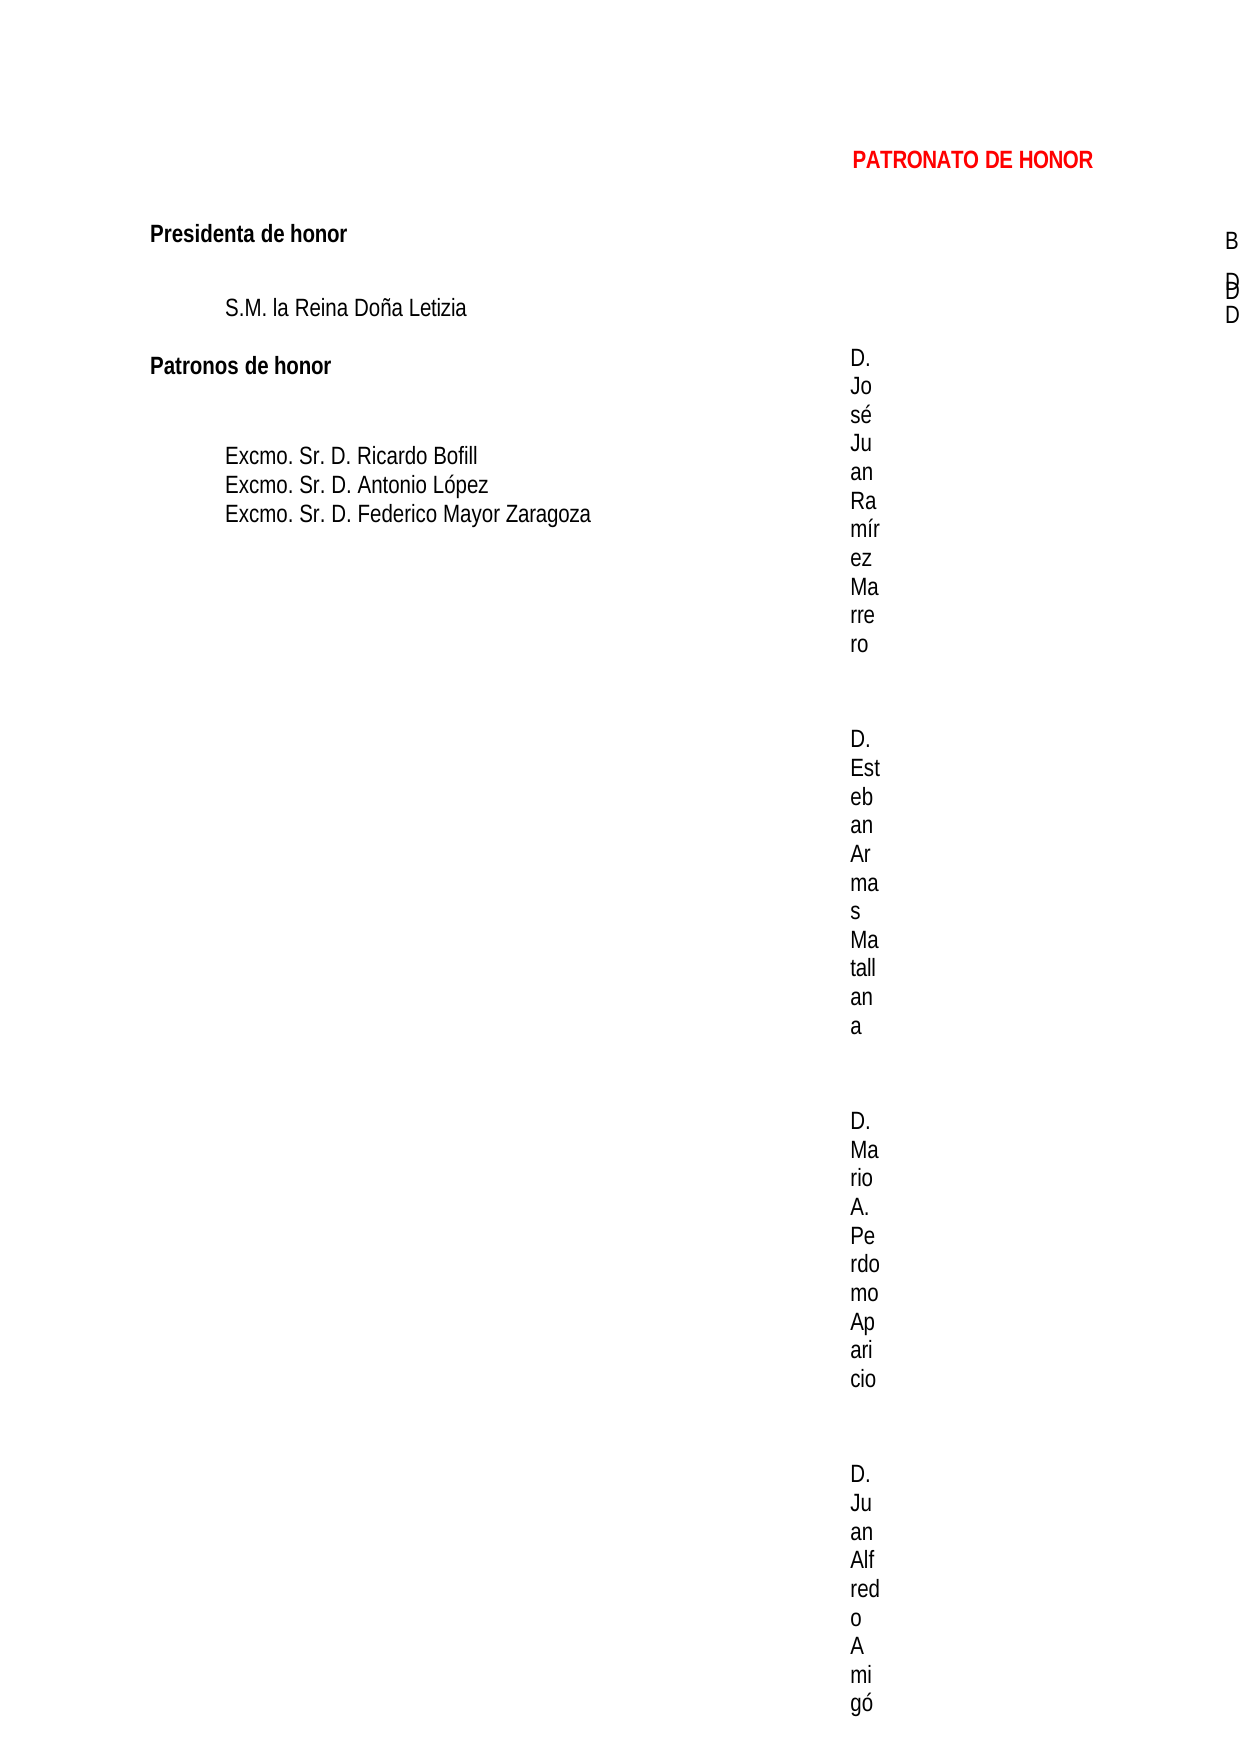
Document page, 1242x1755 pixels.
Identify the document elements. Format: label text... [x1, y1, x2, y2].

subtitle Patronos de honor [150, 351, 591, 379]
text D. Mario A. Perdomo Aparicio [850, 1106, 880, 1392]
text S.M. la Reina Doña Letizia [225, 293, 591, 322]
subtitle PATRONATO DE HONOR [852, 145, 1109, 174]
text D. José Juan Ramírez Marrero [850, 342, 880, 658]
text D. Esteban Armas Matallana [850, 724, 880, 1039]
text D. Juan Alfredo Amigó Bethencourt [850, 1459, 880, 1717]
subtitle Presidenta de honor [150, 219, 591, 248]
text Excmo. Sr. D. Federico Mayor Zaragoza [225, 499, 591, 527]
text Excmo. Sr. D. Ricardo Bofill Excmo. Sr. D. Antonio López [225, 441, 544, 499]
